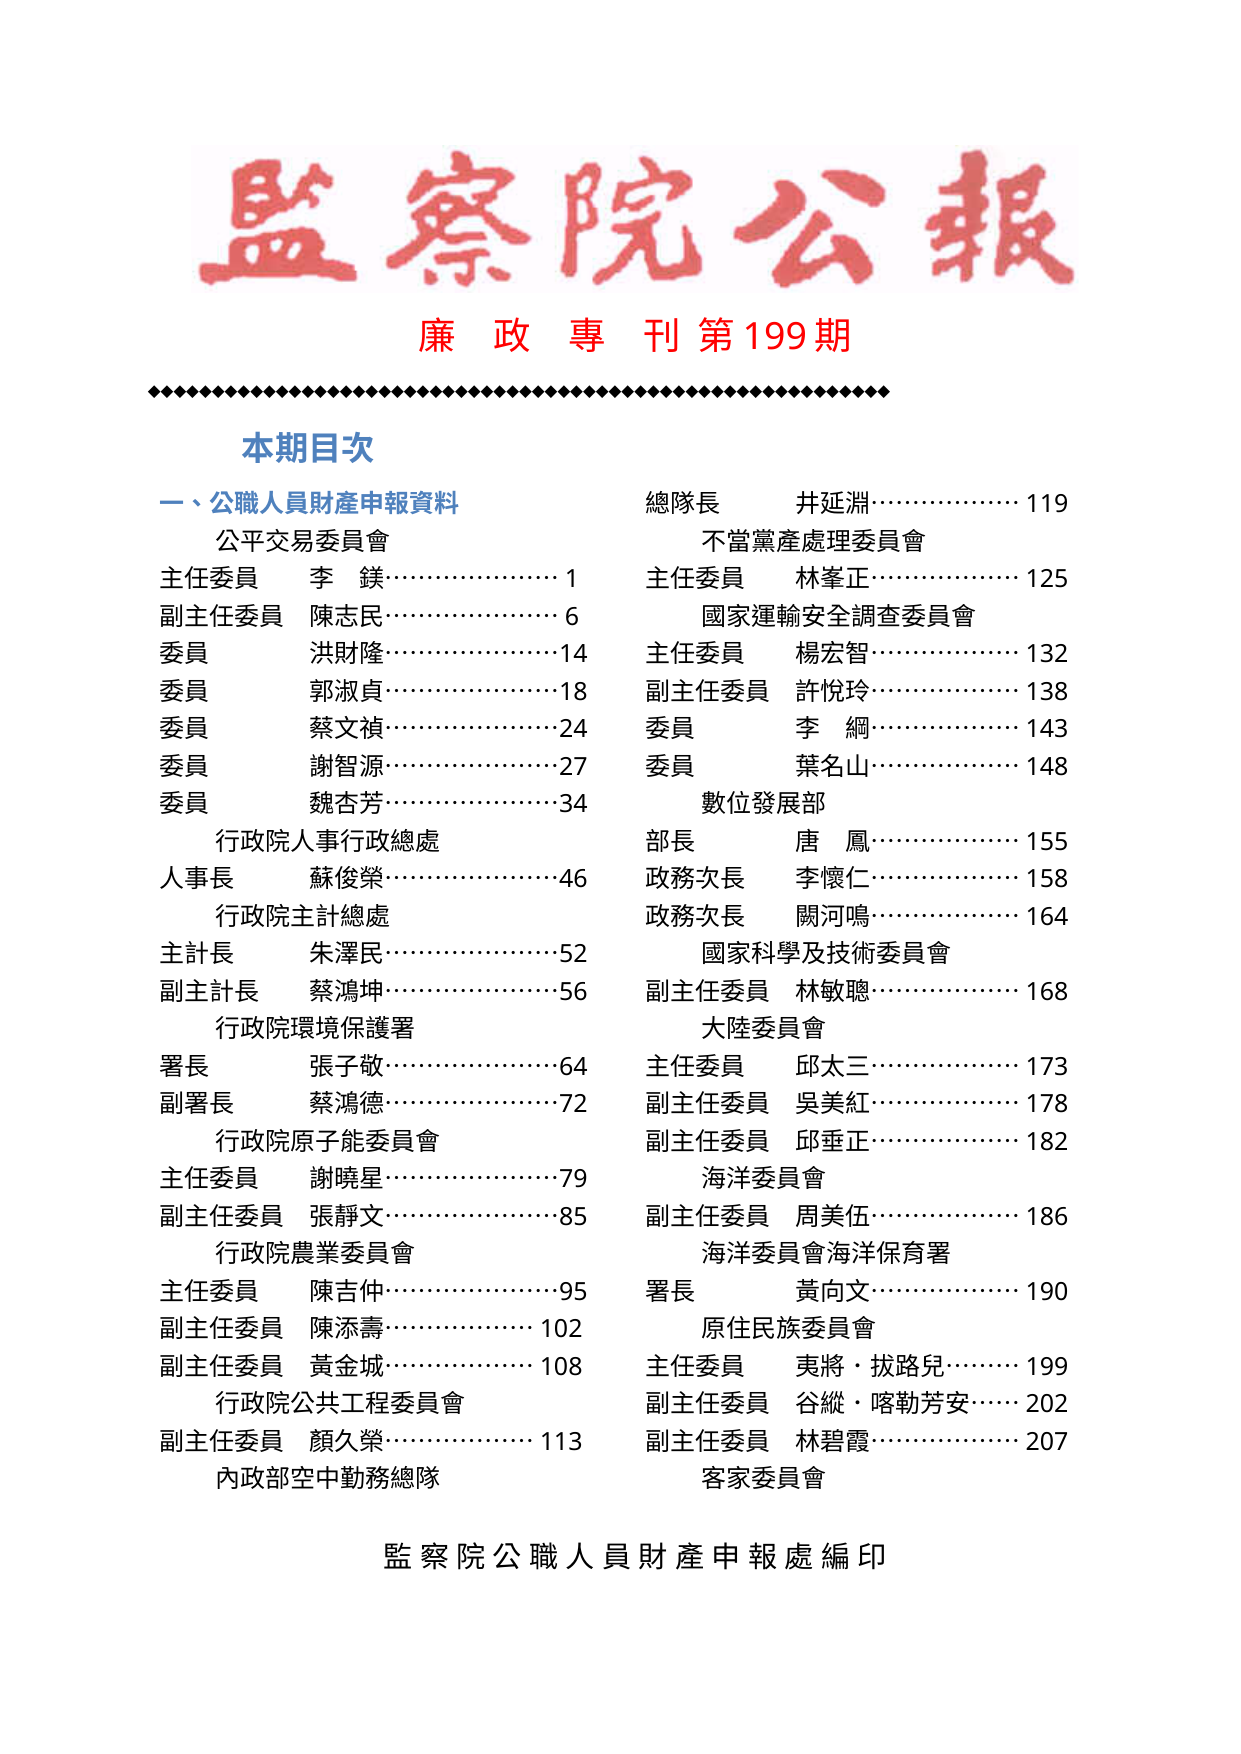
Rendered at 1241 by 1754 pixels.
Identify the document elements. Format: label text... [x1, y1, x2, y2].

table_cell 行政院公共工程委員會 [148, 1383, 633, 1421]
table_cell 政務次長 李懷仁……………… 158 [634, 858, 1119, 896]
table_cell 副主任委員 林敏聰……………… 168 [634, 971, 1119, 1008]
table_cell 行政院原子能委員會 [148, 1121, 633, 1158]
table_header 一、公職人員財產申報資料 [148, 483, 633, 521]
table_cell 副主任委員 吳美紅……………… 178 [634, 1083, 1119, 1121]
table_cell 客家委員會 [634, 1458, 1119, 1496]
table_cell 人事長 蘇俊榮…………………46 [148, 858, 633, 896]
table_cell 委員 魏杏芳…………………34 [148, 783, 633, 821]
table_cell 主任委員 謝曉星…………………79 [148, 1158, 633, 1196]
table_cell 副主任委員 周美伍……………… 186 [634, 1196, 1119, 1233]
table_cell 數位發展部 [634, 783, 1119, 821]
table_cell 委員 葉名山……………… 148 [634, 746, 1119, 783]
table_cell 副主任委員 顏久榮……………… 113 [148, 1421, 633, 1458]
table_cell 委員 謝智源…………………27 [148, 746, 633, 783]
table_cell 副主任委員 黃金城……………… 108 [148, 1346, 633, 1383]
table_cell 委員 蔡文禎…………………24 [148, 708, 633, 746]
table_cell 主任委員 邱太三……………… 173 [634, 1046, 1119, 1083]
text 本期目次 [148, 408, 1122, 483]
table_cell 委員 洪財隆…………………14 [148, 633, 633, 671]
table_cell 大陸委員會 [634, 1008, 1119, 1046]
text ◆◆◆◆◆◆◆◆◆◆◆◆◆◆◆◆◆◆◆◆◆◆◆◆◆◆◆◆◆◆◆◆◆◆◆◆◆◆◆◆◆◆◆◆◆◆◆◆◆◆◆◆◆◆◆◆◆◆ [148, 371, 1122, 408]
text 廉 政 專 刊 第199期 [148, 296, 1122, 371]
table_cell 副主任委員 張靜文…………………85 [148, 1196, 633, 1233]
table_cell 委員 郭淑貞…………………18 [148, 671, 633, 708]
table_cell 主任委員 楊宏智……………… 132 [634, 633, 1119, 671]
table_cell 行政院人事行政總處 [148, 821, 633, 858]
table_cell 副主任委員 許悅玲……………… 138 [634, 671, 1119, 708]
table_cell 副主任委員 谷縱．喀勒芳安…… 202 [634, 1383, 1119, 1421]
table_cell 副主計長 蔡鴻坤…………………56 [148, 971, 633, 1008]
table_cell 國家運輸安全調查委員會 [634, 596, 1119, 633]
table_cell 主任委員 林峯正……………… 125 [634, 558, 1119, 596]
table_cell 政務次長 闕河鳴……………… 164 [634, 896, 1119, 933]
table_cell 國家科學及技術委員會 [634, 933, 1119, 971]
table_cell 委員 李 綱……………… 143 [634, 708, 1119, 746]
table_cell 署長 黃向文……………… 190 [634, 1271, 1119, 1308]
table_cell 副主任委員 陳添壽……………… 102 [148, 1308, 633, 1346]
picture [191, 145, 1079, 293]
table_cell 行政院環境保護署 [148, 1008, 633, 1046]
table_cell 副主任委員 邱垂正……………… 182 [634, 1121, 1119, 1158]
table_cell 部長 唐 鳳……………… 155 [634, 821, 1119, 858]
table_cell 公平交易委員會 [148, 521, 633, 558]
table_cell 署長 張子敬…………………64 [148, 1046, 633, 1083]
table_cell 海洋委員會海洋保育署 [634, 1233, 1119, 1271]
table_cell 副主任委員 林碧霞……………… 207 [634, 1421, 1119, 1458]
table_cell 內政部空中勤務總隊 [148, 1458, 633, 1496]
text 監 察 院 公 職 人 員 財 產 申 報 處 編 印 [148, 1533, 1122, 1576]
table_cell 行政院農業委員會 [148, 1233, 633, 1271]
table_cell 原住民族委員會 [634, 1308, 1119, 1346]
table_cell 主任委員 夷將．拔路兒……… 199 [634, 1346, 1119, 1383]
table_cell 主任委員 陳吉仲…………………95 [148, 1271, 633, 1308]
table_cell 行政院主計總處 [148, 896, 633, 933]
table_cell 副署長 蔡鴻德…………………72 [148, 1083, 633, 1121]
table_cell 不當黨產處理委員會 [634, 521, 1119, 558]
table_cell 副主任委員 陳志民………………… 6 [148, 596, 633, 633]
table_header 總隊長 井延淵……………… 119 [634, 483, 1119, 521]
table_cell 主任委員 李 鎂………………… 1 [148, 558, 633, 596]
table_cell 主計長 朱澤民…………………52 [148, 933, 633, 971]
table_cell 海洋委員會 [634, 1158, 1119, 1196]
